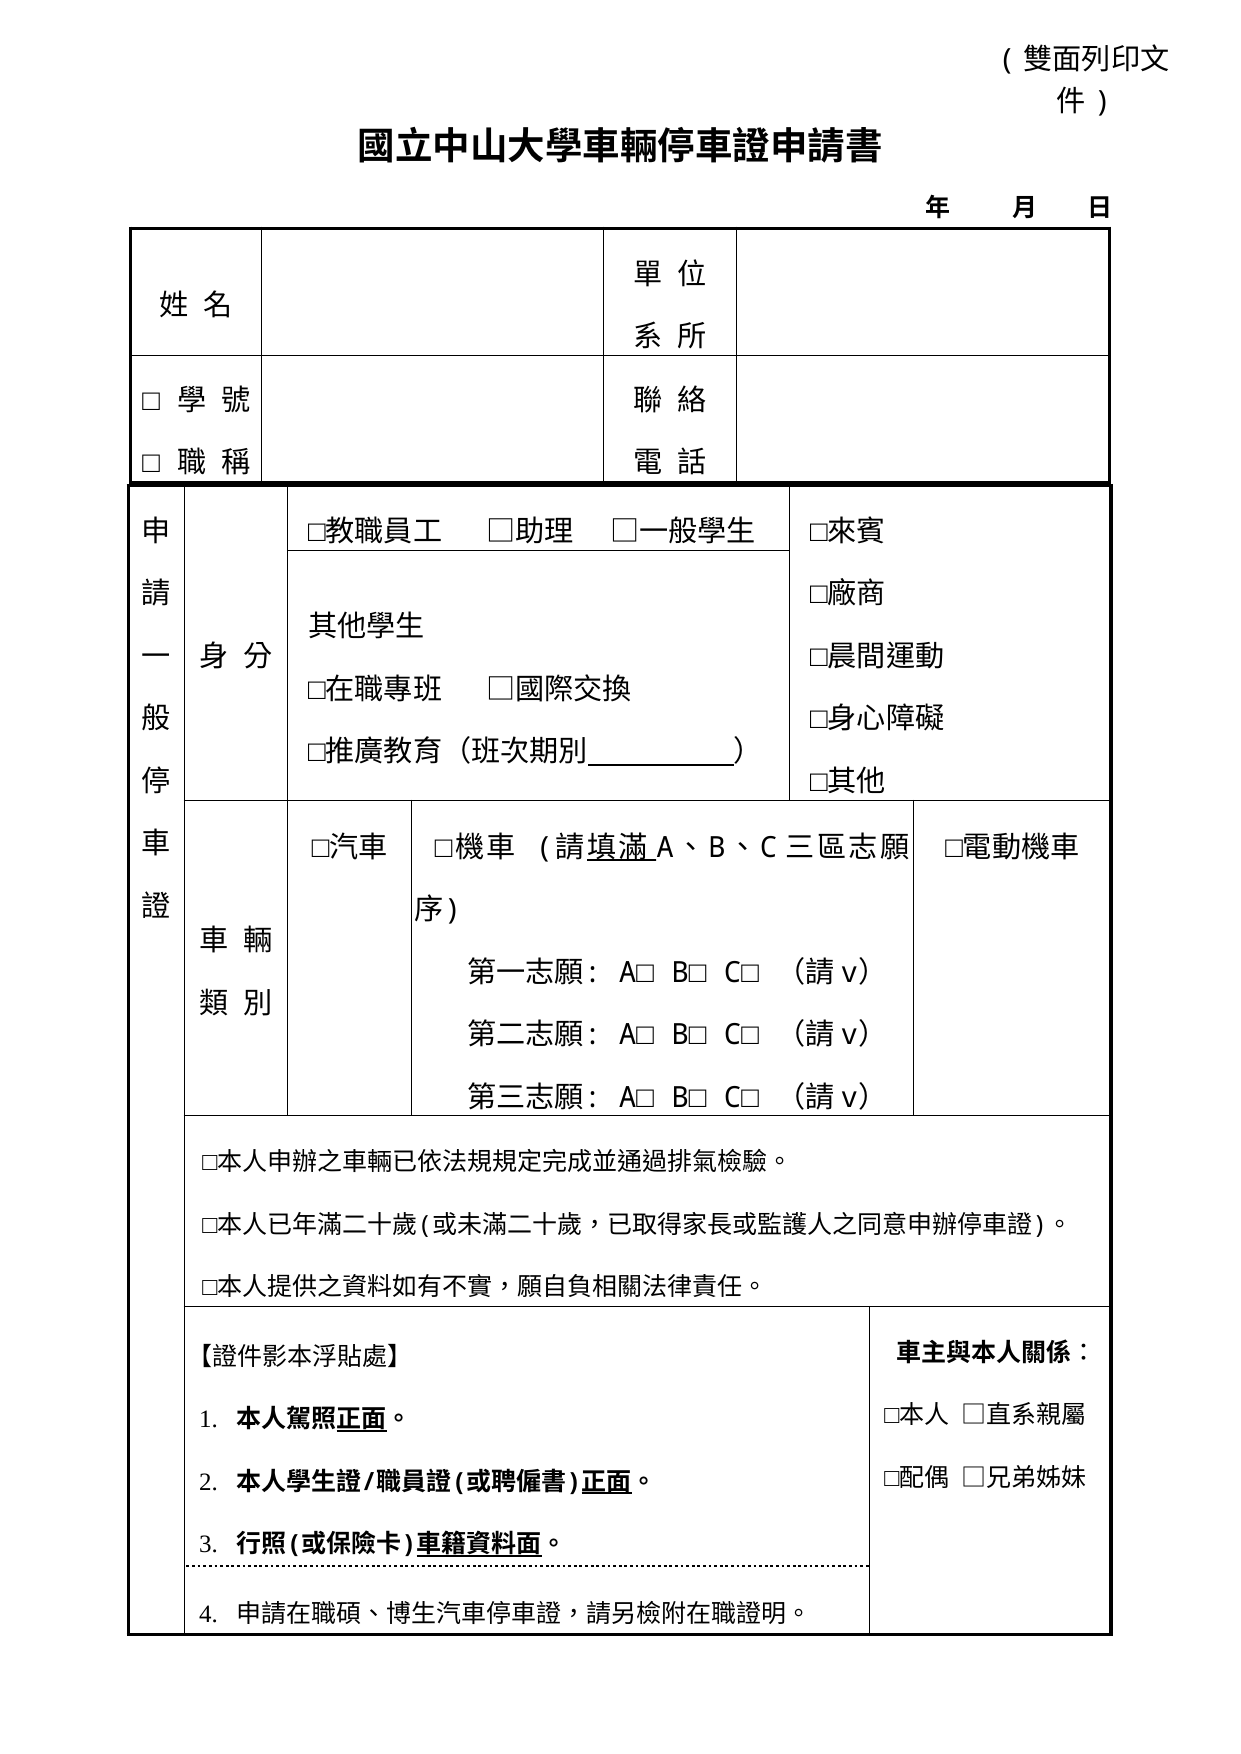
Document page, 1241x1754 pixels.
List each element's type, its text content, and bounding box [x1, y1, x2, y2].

table_cell □機車 (請填滿A、B、C三區志願序) 第一志願: A□ B□ C□ （請v） 第二志願: A□ B□ C□ （請v） 第三志願: A□ B□ C□ （請v） [412, 801, 913, 1115]
table_cell □汽車 [288, 801, 411, 1115]
table_cell 車主與本人關係： □本人 □直系親屬 □配偶 □兄弟姊妹 [870, 1307, 1109, 1633]
table_header 申請一般停車證 [130, 487, 184, 1633]
table_header 單 位 系 所 [604, 230, 736, 355]
table_header □教職員工 □助理 □一般學生 [288, 487, 789, 549]
table_cell [262, 356, 603, 481]
table_cell □電動機車 [914, 801, 1109, 1115]
table_cell [737, 356, 1108, 481]
table_header [737, 230, 1108, 355]
table_cell □ 學 號 □ 職 稱 [132, 356, 261, 481]
table_header □來賓 □廠商 □晨間運動 □身心障礙 □其他 [790, 487, 1109, 799]
table_cell 車 輛 類 別 [185, 801, 287, 1115]
table_cell 【證件影本浮貼處】 本人駕照正面。 本人學生證/職員證(或聘僱書)正面。 行照(或保險卡)車籍資料面。 申請在職碩、博生汽車停車證，請另檢附在職證明。 申請身障汽、機車停車證，請另檢附身障手冊個人資料面。 [185, 1307, 869, 1633]
table_cell 其他學生 □在職專班 □國際交換 □推廣教育（班次期別 ） [288, 551, 789, 799]
text 年 月 日 [128, 164, 1112, 227]
table_header 身 分 [185, 487, 287, 799]
table_cell □本人申辦之車輛已依法規規定完成並通過排氣檢驗。 □本人已年滿二十歲(或未滿二十歲，已取得家長或監護人之同意申辦停車證)。 □本人提供之資料如有不實，願自負相關法律責任。 [185, 1116, 1109, 1306]
table_header [262, 230, 603, 355]
table_header 姓 名 [132, 230, 261, 355]
text 國立中山大學車輛停車證申請書 [91, 27, 1112, 164]
table_cell 聯 絡 電 話 [604, 356, 736, 481]
